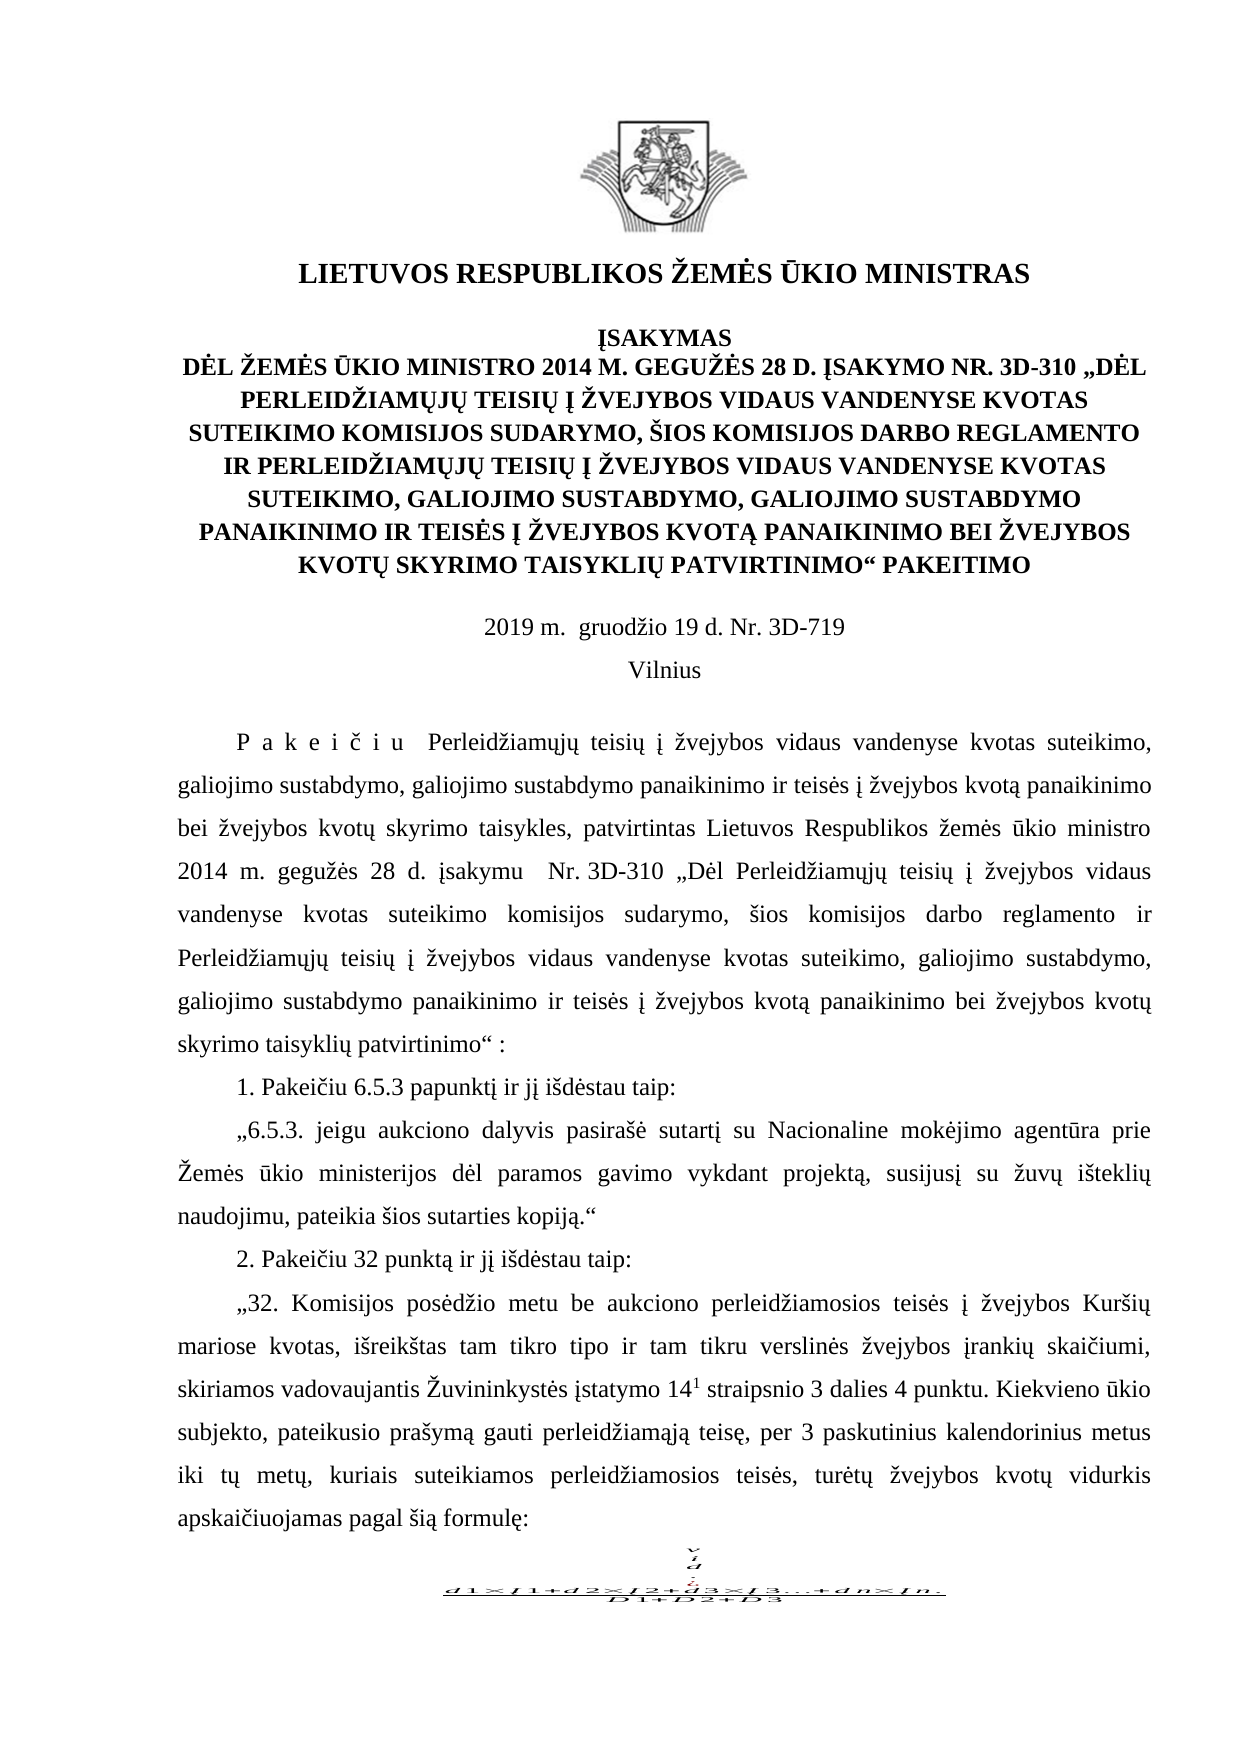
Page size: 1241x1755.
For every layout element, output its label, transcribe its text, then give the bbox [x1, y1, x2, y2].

text Dėl žemės ūkio ministro 2014 m. gegužės 28 d. įsakymo Nr. 3D-310 „DĖL Perleidžiamųjų teisių į žvejybos vidaus vandenyse kvotas suteikimo komisijos sudarymo, šios komisijos darbo reglamento IR perleidžiamųjų teisių į žvejybos vidaus vandenyse kvotas suteikimo, galiojimo sustabdymo, galiojimo sustabdymo panaikinimo ir teisės į žvejybos kvotą panaikinimo bei žvejybos kvotų skyrimo TAISYKLIŲ PATVIRTINIMO“ PAKEITIMO [177, 352, 1152, 579]
text „6.5.3. jeigu aukciono dalyvis pasirašė sutartį su Nacionaline mokėjimo agentūra prie Žemės ūkio ministerijos dėl paramos gavimo vykdant projektą, susijusį su žuvų išteklių naudojimu, pateikia šios sutarties kopiją.“ [177, 1115, 1152, 1230]
text Vilnius [177, 655, 1152, 684]
text 1. Pakeičiu 6.5.3 papunktį ir jį išdėstau taip: [177, 1072, 1152, 1101]
text „32. Komisijos posėdžio metu be aukciono perleidžiamosios teisės į žvejybos Kuršių mariose kvotas, išreikštas tam tikro tipo ir tam tikru verslinės žvejybos įrankių skaičiumi, skiriamos vadovaujantis Žuvininkystės įstatymo 141 straipsnio 3 dalies 4 punktu. Kiekvieno ūkio subjekto, pateikusio prašymą gauti perleidžiamąją teisę, per 3 paskutinius kalendorinius metus iki tų metų, kuriais suteikiamos perleidžiamosios teisės, turėtų žvejybos kvotų vidurkis apskaičiuojamas pagal šią formulę: [177, 1288, 1152, 1532]
text P a k e i č i u Perleidžiamųjų teisių į žvejybos vidaus vandenyse kvotas suteikimo, galiojimo sustabdymo, galiojimo sustabdymo panaikinimo ir teisės į žvejybos kvotą panaikinimo bei žvejybos kvotų skyrimo taisykles, patvirtintas Lietuvos Respublikos žemės ūkio ministro 2014 m. gegužės 28 d. įsakymu Nr. 3D-310 „Dėl Perleidžiamųjų teisių į žvejybos vidaus vandenyse kvotas suteikimo komisijos sudarymo, šios komisijos darbo reglamento ir Perleidžiamųjų teisių į žvejybos vidaus vandenyse kvotas suteikimo, galiojimo sustabdymo, galiojimo sustabdymo panaikinimo ir teisės į žvejybos kvotą panaikinimo bei žvejybos kvotų skyrimo taisyklių patvirtinimo“ : [177, 727, 1152, 1058]
text LIETUVOS RESPUBLIKOS ŽEMĖS ŪKIO MINISTRAS [177, 256, 1152, 290]
text 2. Pakeičiu 32 punktą ir jį išdėstau taip: [177, 1244, 1152, 1273]
text ĮSAKYMAS [177, 323, 1152, 352]
text 2019 m. gruodžio 19 d. Nr. 3D-719 [177, 612, 1152, 641]
